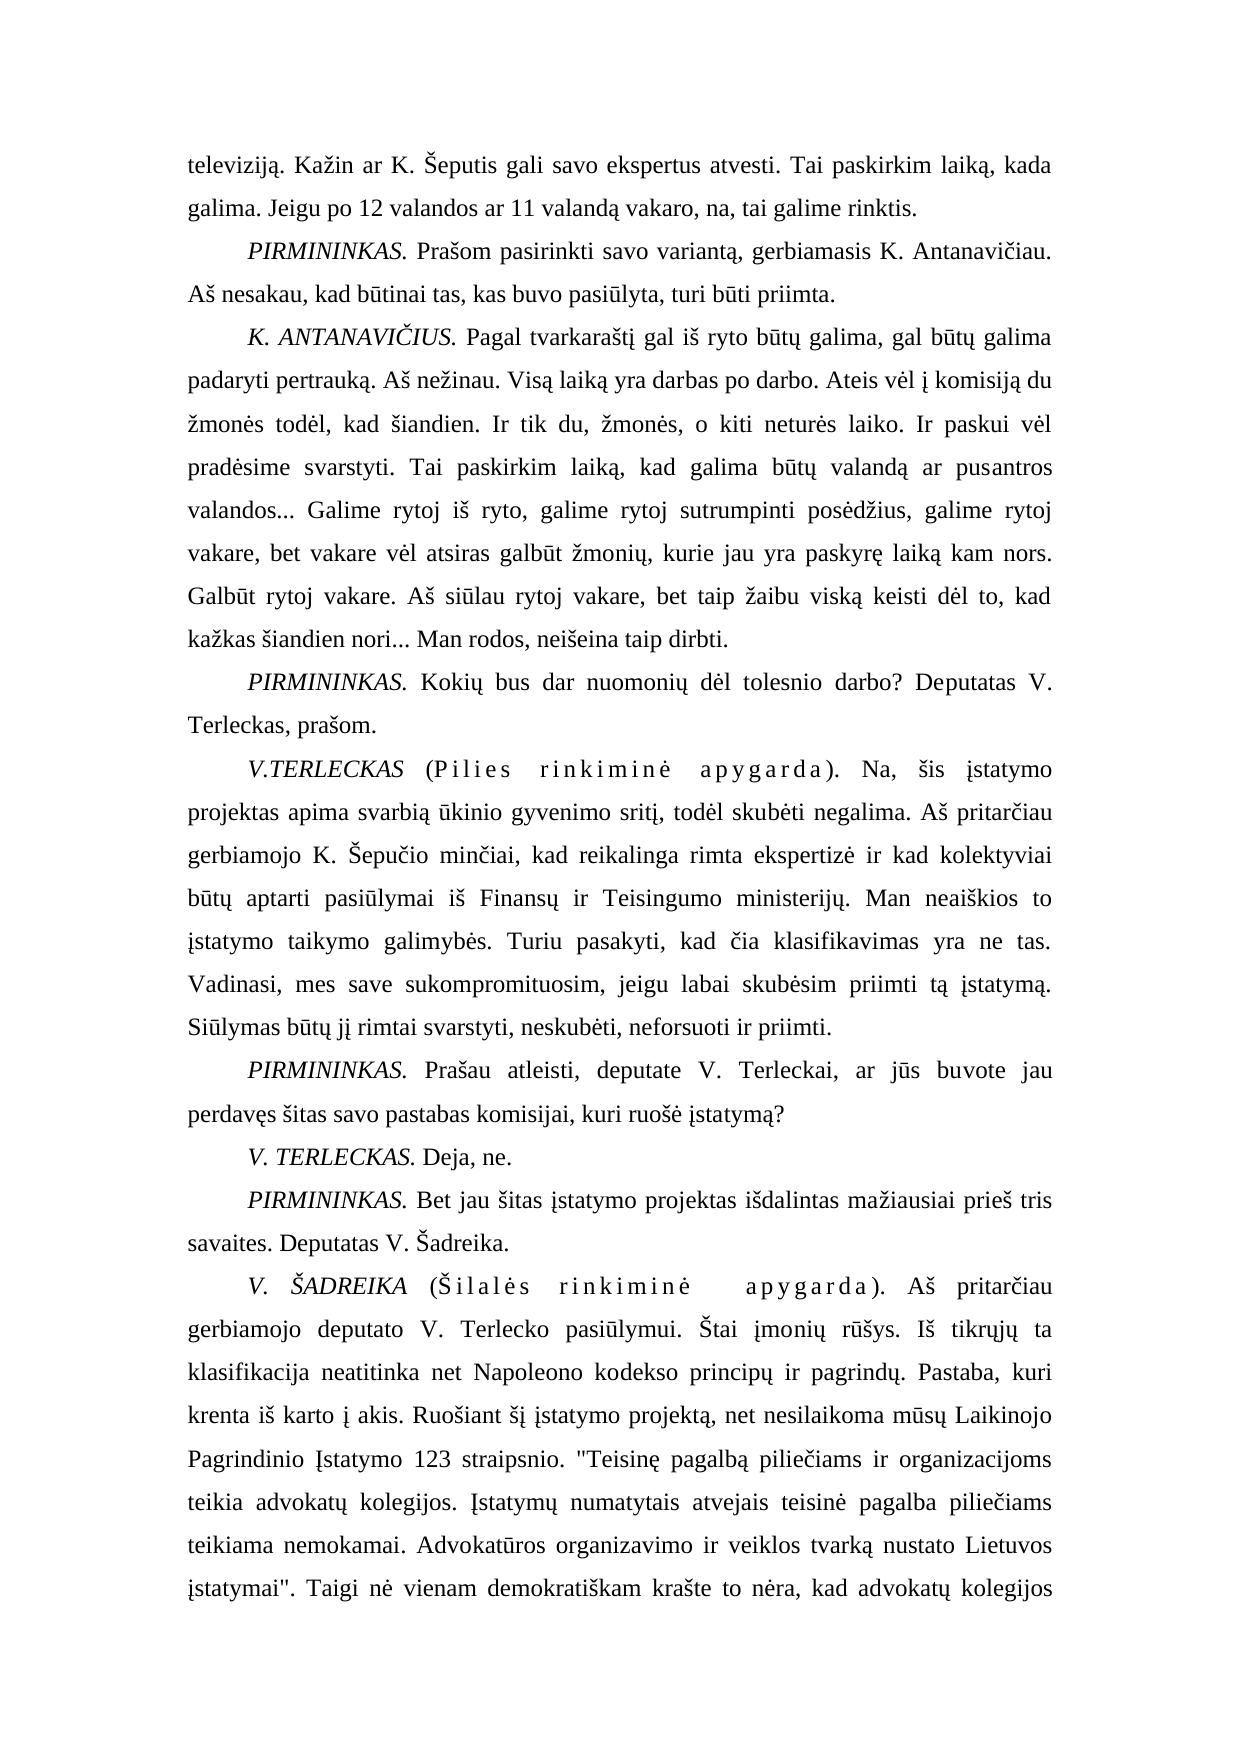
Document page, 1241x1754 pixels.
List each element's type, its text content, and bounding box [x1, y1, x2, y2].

text K. Antanavičius. Pagal tvarkaraštį gal iš ryto būtų galima, gal būtų galima padaryti pertrauką. Aš nežinau. Visą laiką yra dar­bas po darbo. Ateis vėl į komisiją du žmonės todėl, kad šiandien. Ir tik du, žmonės, o kiti neturės laiko. Ir paskui vėl pradėsime svarstyti. Tai paskirkim laiką, kad galima būtų valandą ar pus­antros valandos... Galime rytoj iš ryto, galime rytoj sutrumpinti posėdžius, galime rytoj vakare, bet vakare vėl atsiras galbūt žmo­nių, kurie jau yra paskyrę laiką kam nors. Galbūt rytoj vakare. Aš siūlau rytoj vakare, bet taip žaibu viską keisti dėl to, kad kažkas šiandien nori... Man rodos, neišeina taip dirbti. [187, 322, 1053, 653]
text V. Terleckas. Deja, ne. [187, 1142, 1053, 1171]
text Pirmininkas. Kokių bus dar nuomonių dėl tolesnio darbo? De­putatas V. Terleckas, prašom. [187, 667, 1053, 739]
text Pirmininkas. Bet jau šitas įstatymo projektas išdalintas ma­žiausiai prieš tris savaites. Deputatas V. Šadreika. [187, 1185, 1053, 1257]
text V. Šadreika (Šilalės rinkiminė apygarda). Aš pritarčiau gerbiamojo deputato V. Terlecko pasiūlymui. Štai įmo­nių rūšys. Iš tikrųjų ta klasifikacija neatitinka net Napoleono ko­dekso principų ir pagrindų. Pastaba, kuri krenta iš karto į akis. Ruošiant šį įstatymo projektą, net nesilaikoma mūsų Laikinojo Pagrindinio Įstatymo 123 straipsnio. "Teisinę pagalbą piliečiams ir organizacijoms teikia advokatų kolegijos. Įstatymų numatytais atvejais teisinė pagalba piliečiams teikiama nemokamai. Advo­katūros organizavimo ir veiklos tvarką nustato Lietuvos įstaty­mai". Taigi nė vienam demokratiškam krašte to nėra, kad ad­vokatų kolegijos [187, 1271, 1053, 1602]
text Pirmininkas. Prašau atleisti, deputate V. Terleckai, ar jūs bu­vote jau perdavęs šitas savo pastabas komisijai, kuri ruošė įsta­tymą? [187, 1056, 1053, 1127]
text V.Terleckas (Pilies rinkiminė apygarda). Na, šis įstatymo projektas apima svarbią ūkinio gyvenimo sritį, todėl sku­bėti negalima. Aš pritarčiau gerbiamojo K. Šepučio minčiai, kad reikalinga rimta ekspertizė ir kad kolektyviai būtų aptarti pasiū­lymai iš Finansų ir Teisingumo ministerijų. Man neaiškios to įstatymo taikymo galimybės. Turiu pasakyti, kad čia klasifikavimas yra ne tas. Vadinasi, mes save sukompromituosim, jeigu labai skubėsim priimti tą įstatymą. Siūlymas būtų jį rimtai svarstyti, neskubėti, neforsuoti ir priimti. [187, 754, 1053, 1041]
text televiziją. Ka­žin ar K. Šeputis gali savo ekspertus atvesti. Tai paskirkim laiką, kada galima. Jeigu po 12 valandos ar 11 valandą vakaro, na, tai galime rinktis. [187, 150, 1053, 222]
text Pirmininkas. Prašom pasirinkti savo variantą, gerbiamasis K. Antanavičiau. Aš nesakau, kad būtinai tas, kas buvo pasiūlyta, turi būti priimta. [187, 236, 1053, 308]
